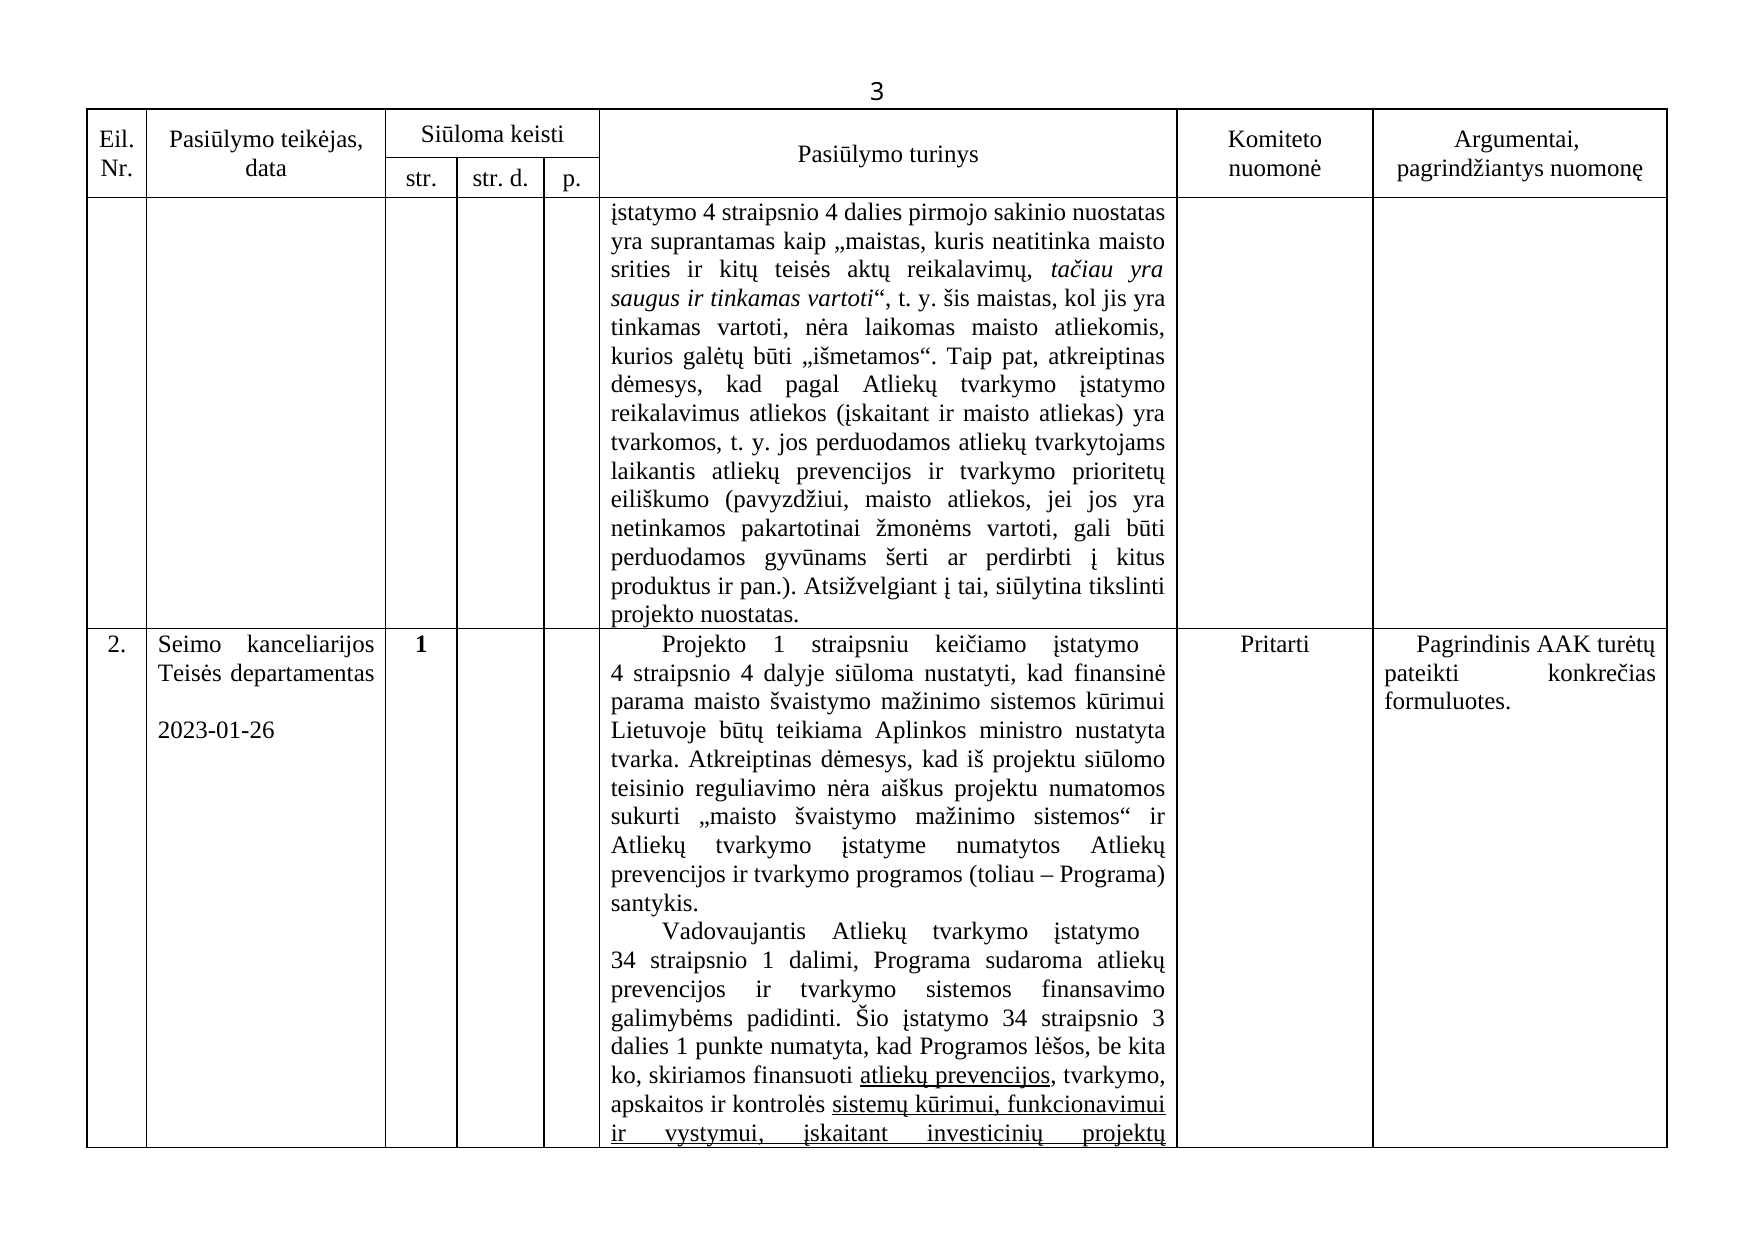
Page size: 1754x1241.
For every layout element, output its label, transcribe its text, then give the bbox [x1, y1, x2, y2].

table_cell Pritarti [1178, 629, 1372, 1146]
table_cell [147, 198, 385, 628]
table_cell p. [545, 158, 599, 197]
table_cell Projekto 1 straipsniu keičiamo įstatymo 4 straipsnio 4 dalyje siūloma nustatyti, kad finansinė parama maisto švaistymo mažinimo sistemos kūrimui Lietuvoje būtų teikiama Aplinkos ministro nustatyta tvarka. Atkreiptinas dėmesys, kad iš projektu siūlomo teisinio reguliavimo nėra aiškus projektu numatomos sukurti „maisto švaistymo mažinimo sistemos“ ir Atliekų tvarkymo įstatyme numatytos Atliekų prevencijos ir tvarkymo programos (toliau – Programa) santykis. Vadovaujantis Atliekų tvarkymo įstatymo 34 straipsnio 1 dalimi, Programa sudaroma atliekų prevencijos ir tvarkymo sistemos finansavimo galimybėms padidinti. Šio įstatymo 34 straipsnio 3 dalies 1 punkte numatyta, kad Programos lėšos, be kita ko, skiriamos finansuoti atliekų prevencijos, tvarkymo, apskaitos ir kontrolės sistemų kūrimui, funkcionavimui ir vystymui, įskaitant investicinių projektų [600, 629, 1176, 1146]
table_header Komiteto nuomonė [1178, 110, 1372, 197]
table_cell [1374, 198, 1666, 628]
table_cell Seimo kanceliarijos Teisės departamentas 2023-01-26 [147, 629, 385, 1146]
table_cell [545, 629, 599, 1146]
table_cell [88, 198, 146, 628]
table_cell [1178, 198, 1372, 628]
table_cell [458, 198, 543, 628]
table_header Siūloma keisti [386, 110, 599, 157]
table_cell 2. [88, 629, 146, 1146]
table_cell 1 [386, 629, 456, 1146]
table_cell Pagrindinis AAK turėtų pateikti konkrečias formuluotes. [1374, 629, 1666, 1146]
table_header Eil. Nr. [88, 110, 146, 197]
table_header Pasiūlymo turinys [600, 110, 1176, 197]
table_cell [386, 198, 456, 628]
table_header Pasiūlymo teikėjas, data [147, 110, 385, 197]
table_cell str. d. [458, 158, 543, 197]
table_header Argumentai, pagrindžiantys nuomonę [1374, 110, 1666, 197]
table_cell [458, 629, 543, 1146]
table_cell įstatymo 4 straipsnio 4 dalies pirmojo sakinio nuostatas yra suprantamas kaip „maistas, kuris neatitinka maisto srities ir kitų teisės aktų reikalavimų, tačiau yra saugus ir tinkamas vartoti“, t. y. šis maistas, kol jis yra tinkamas vartoti, nėra laikomas maisto atliekomis, kurios galėtų būti „išmetamos“. Taip pat, atkreiptinas dėmesys, kad pagal Atliekų tvarkymo įstatymo reikalavimus atliekos (įskaitant ir maisto atliekas) yra tvarkomos, t. y. jos perduodamos atliekų tvarkytojams laikantis atliekų prevencijos ir tvarkymo prioritetų eiliškumo (pavyzdžiui, maisto atliekos, jei jos yra netinkamos pakartotinai žmonėms vartoti, gali būti perduodamos gyvūnams šerti ar perdirbti į kitus produktus ir pan.). Atsižvelgiant į tai, siūlytina tikslinti projekto nuostatas. [600, 198, 1176, 628]
table_cell str. [386, 158, 456, 197]
table_cell [545, 198, 599, 628]
